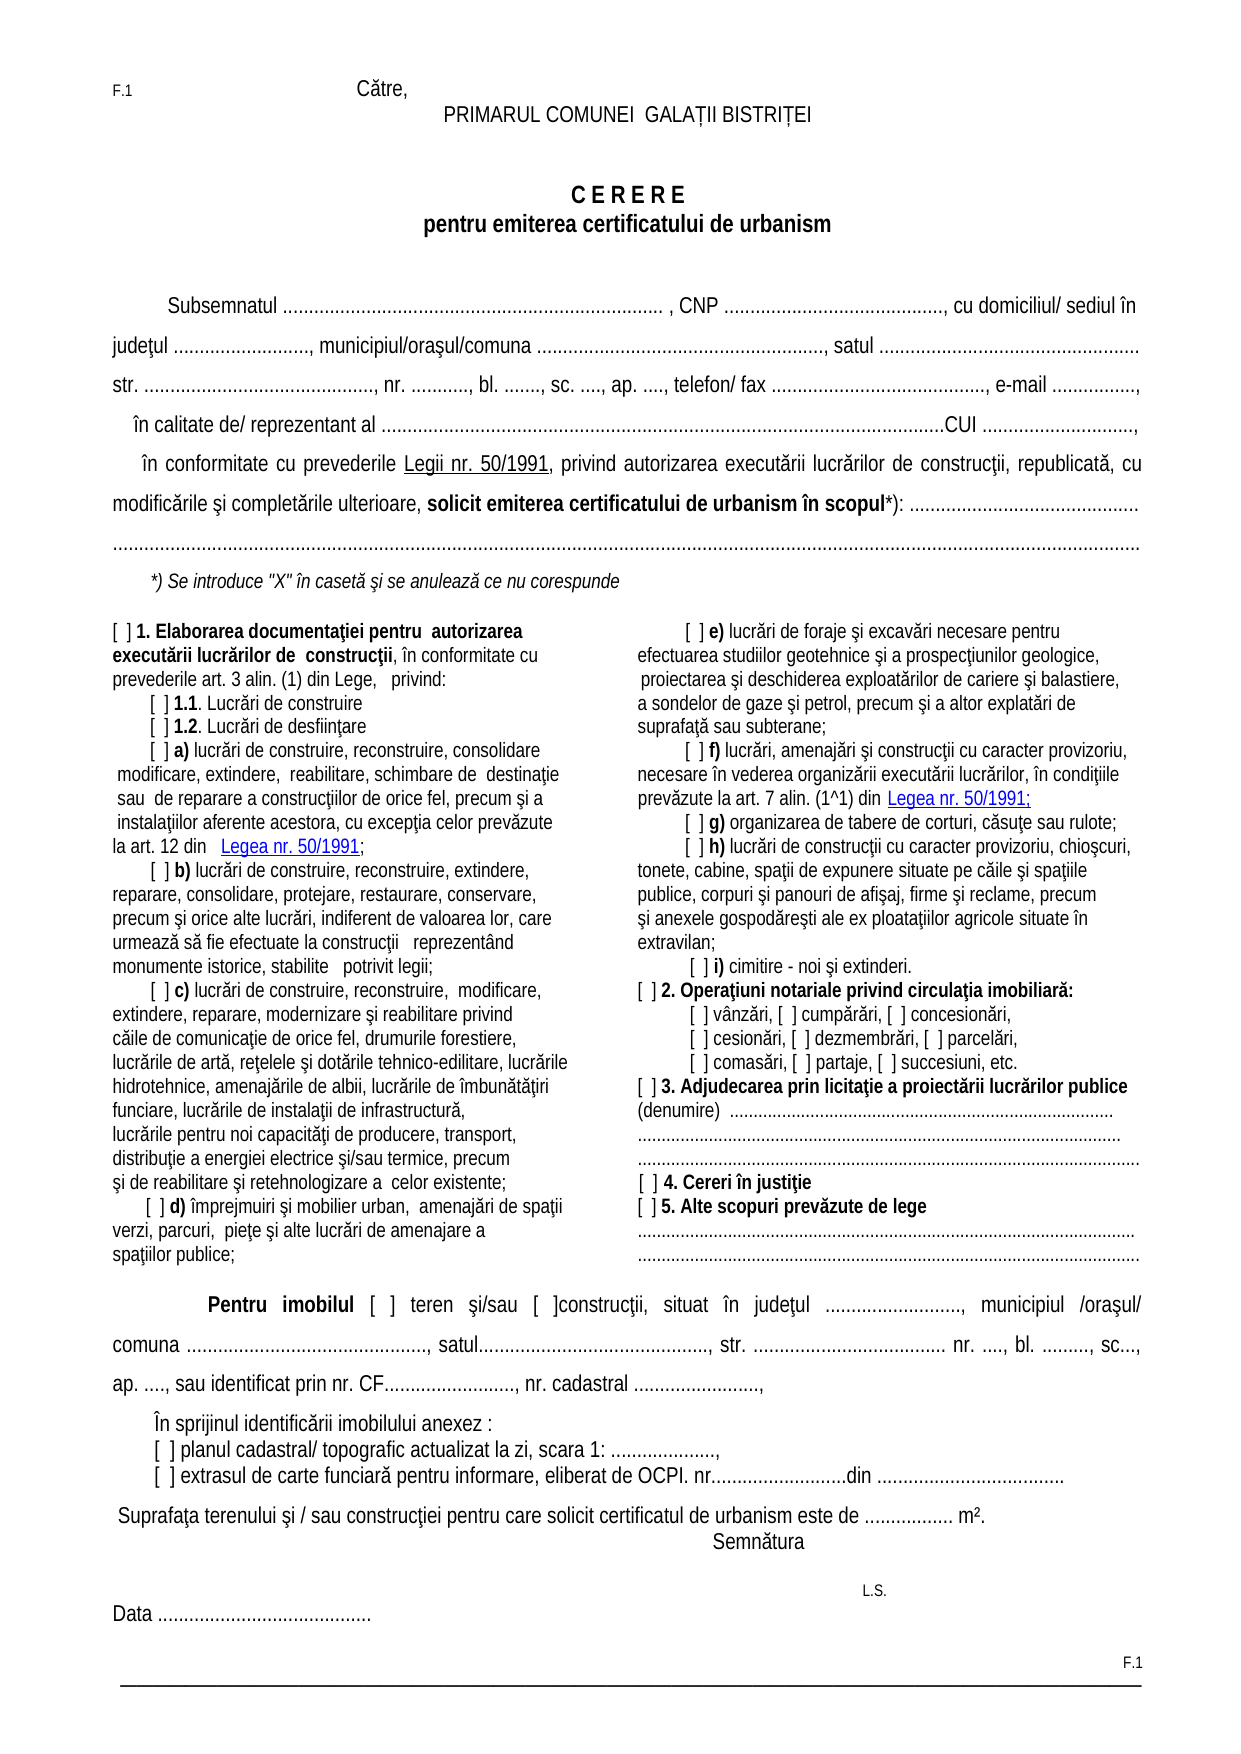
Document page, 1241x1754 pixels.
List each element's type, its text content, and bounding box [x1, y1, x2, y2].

text L.S. [112, 1581, 1143, 1600]
text executării lucrărilor de construcţii, în conformitate cu efectuarea studiilor geotehnice şi a prospecţiunilor geologice, [112, 642, 1143, 666]
text [ ] planul cadastral/ topografic actualizat la zi, scara 1: ...................., [112, 1436, 1143, 1462]
text *) Se introduce "X" în casetă şi se anulează ce nu corespunde [112, 569, 1143, 593]
text reparare, consolidare, protejare, restaurare, conservare, publice, corpuri şi panouri de afişaj, firme şi reclame, precum [112, 882, 1143, 906]
text [ ] 1. Elaborarea documentaţiei pentru autorizarea [ ] e) lucrări de foraje şi excavări necesare pentru [112, 618, 1143, 642]
text în conformitate cu prevederile <LLNK 11991 50 11 211 0 17>Legii nr. 50/1991, privind autorizarea executării lucrărilor de construcţii, republicată, cu modificările şi completările ulterioare, solicit emiterea certificatului de urbanism în scopul*): ............................................ [112, 450, 1143, 516]
text funciare, lucrările de instalaţii de infrastructură, (denumire) ................................................................................. lucrările pentru noi capacităţi de producere, transport, ...................................................................................................... [112, 1098, 1143, 1146]
text [ ] b) lucrări de construire, reconstruire, extindere, tonete, cabine, spaţii de expunere situate pe căile şi spaţiile [112, 858, 1143, 882]
text hidrotehnice, amenajările de albii, lucrările de îmbunătăţiri [ ] 3. Adjudecarea prin licitaţie a proiectării lucrărilor publice [112, 1074, 1143, 1098]
text F.1 ─────────────────────────────────────────────────────────────── [112, 1653, 1143, 1698]
text şi de reabilitare şi retehnologizare a celor existente; [ ] 4. Cereri în justiţie [112, 1169, 1143, 1193]
text În sprijinul identificării imobilului anexez : [112, 1410, 1143, 1436]
text verzi, parcuri, pieţe şi alte lucrări de amenajare a ......................................................................................................... [112, 1217, 1143, 1241]
text F.1 Către, [112, 75, 1143, 101]
text Semnătura [112, 1528, 1143, 1555]
text la art. 12 din <LLNK 11991 50 11 211 0 17>Legea nr. 50/1991; [ ] h) lucrări de construcţii cu caracter provizoriu, chioşcuri, [112, 834, 1143, 858]
text extindere, reparare, modernizare şi reabilitare privind [ ] vânzări, [ ] cumpărări, [ ] concesionări, [112, 1002, 1143, 1026]
text modificare, extindere, reabilitare, schimbare de destinaţie necesare în vederea organizării executării lucrărilor, în condiţiile [112, 762, 1143, 786]
text precum şi orice alte lucrări, indiferent de valoarea lor, care şi anexele gospodăreşti ale ex ploataţiilor agricole situate în [112, 906, 1143, 930]
text lucrările de artă, reţelele şi dotările tehnico-edilitare, lucrările [ ] comasări, [ ] partaje, [ ] succesiuni, etc. [112, 1050, 1143, 1074]
text [ ] extrasul de carte funciară pentru informare, eliberat de OCPI. nr..........................din .................................... [112, 1462, 1143, 1489]
text spaţiilor publice; .......................................................................................................... [112, 1241, 1143, 1265]
text monumente istorice, stabilite potrivit legii; [ ] i) cimitire - noi şi extinderi. [112, 954, 1143, 978]
text [ ] 1.1. Lucrări de construire a sondelor de gaze şi petrol, precum şi a altor explatări de [112, 690, 1143, 714]
text [ ] d) împrejmuiri şi mobilier urban, amenajări de spaţii [ ] 5. Alte scopuri prevăzute de lege [112, 1193, 1143, 1217]
text Subsemnatul ......................................................................... , CNP .........................................., cu domiciliul/ sediul în judeţul .........................., municipiul/oraşul/comuna ......................................................., satul .................................................. str. ............................................, nr. ..........., bl. ......., sc. ...., ap. ...., telefon/ fax ........................................., e-mail ................, [112, 292, 1143, 398]
text distribuţie a energiei electrice şi/sau termice, precum .......................................................................................................... [112, 1146, 1143, 1169]
text prevederile art. 3 alin. (1) din Lege, privind: proiectarea şi deschiderea exploatărilor de cariere şi balastiere, [112, 666, 1143, 690]
text [ ] a) lucrări de construire, reconstruire, consolidare [ ] f) lucrări, amenajări şi construcţii cu caracter provizoriu, [112, 738, 1143, 762]
text C E R E R E [112, 180, 1143, 209]
text în calitate de/ reprezentant al ............................................................................................................CUI ............................., [112, 411, 1143, 437]
text [ ] c) lucrări de construire, reconstruire, modificare, [ ] 2. Operaţiuni notariale privind circulaţia imobiliară: [112, 978, 1143, 1002]
text Data ......................................... [112, 1600, 1143, 1627]
text căile de comunicaţie de orice fel, drumurile forestiere, [ ] cesionări, [ ] dezmembrări, [ ] parcelări, [112, 1026, 1143, 1050]
text instalaţiilor aferente acestora, cu excepţia celor prevăzute [ ] g) organizarea de tabere de corturi, căsuţe sau rulote; [112, 810, 1143, 834]
text pentru emiterea certificatului de urbanism [112, 209, 1143, 238]
text sau de reparare a construcţiilor de orice fel, precum şi a prevăzute la art. 7 alin. (1^1) din <LLNK 11991 50 11 211 0 17>Legea nr. 50/1991; [112, 786, 1143, 810]
text ..................................................................................................................................................................................................... [112, 529, 1143, 556]
text Suprafaţa terenului şi / sau construcţiei pentru care solicit certificatul de urbanism este de ................. m². [112, 1502, 1143, 1528]
text [ ] 1.2. Lucrări de desfiinţare suprafaţă sau subterane; [112, 714, 1143, 738]
text PRIMARUL COMUNEI GALAȚII BISTRIȚEI [112, 101, 1143, 128]
text Pentru imobilul [ ] teren şi/sau [ ]construcţii, situat în judeţul .........................., municipiul /oraşul/ comuna .............................................., satul............................................, str. ..................................... nr. ...., bl. ........., sc..., ap. ...., sau identificat prin nr. CF........................., nr. cadastral ........................, [112, 1291, 1143, 1397]
text urmează să fie efectuate la construcţii reprezentând extravilan; [112, 930, 1143, 954]
